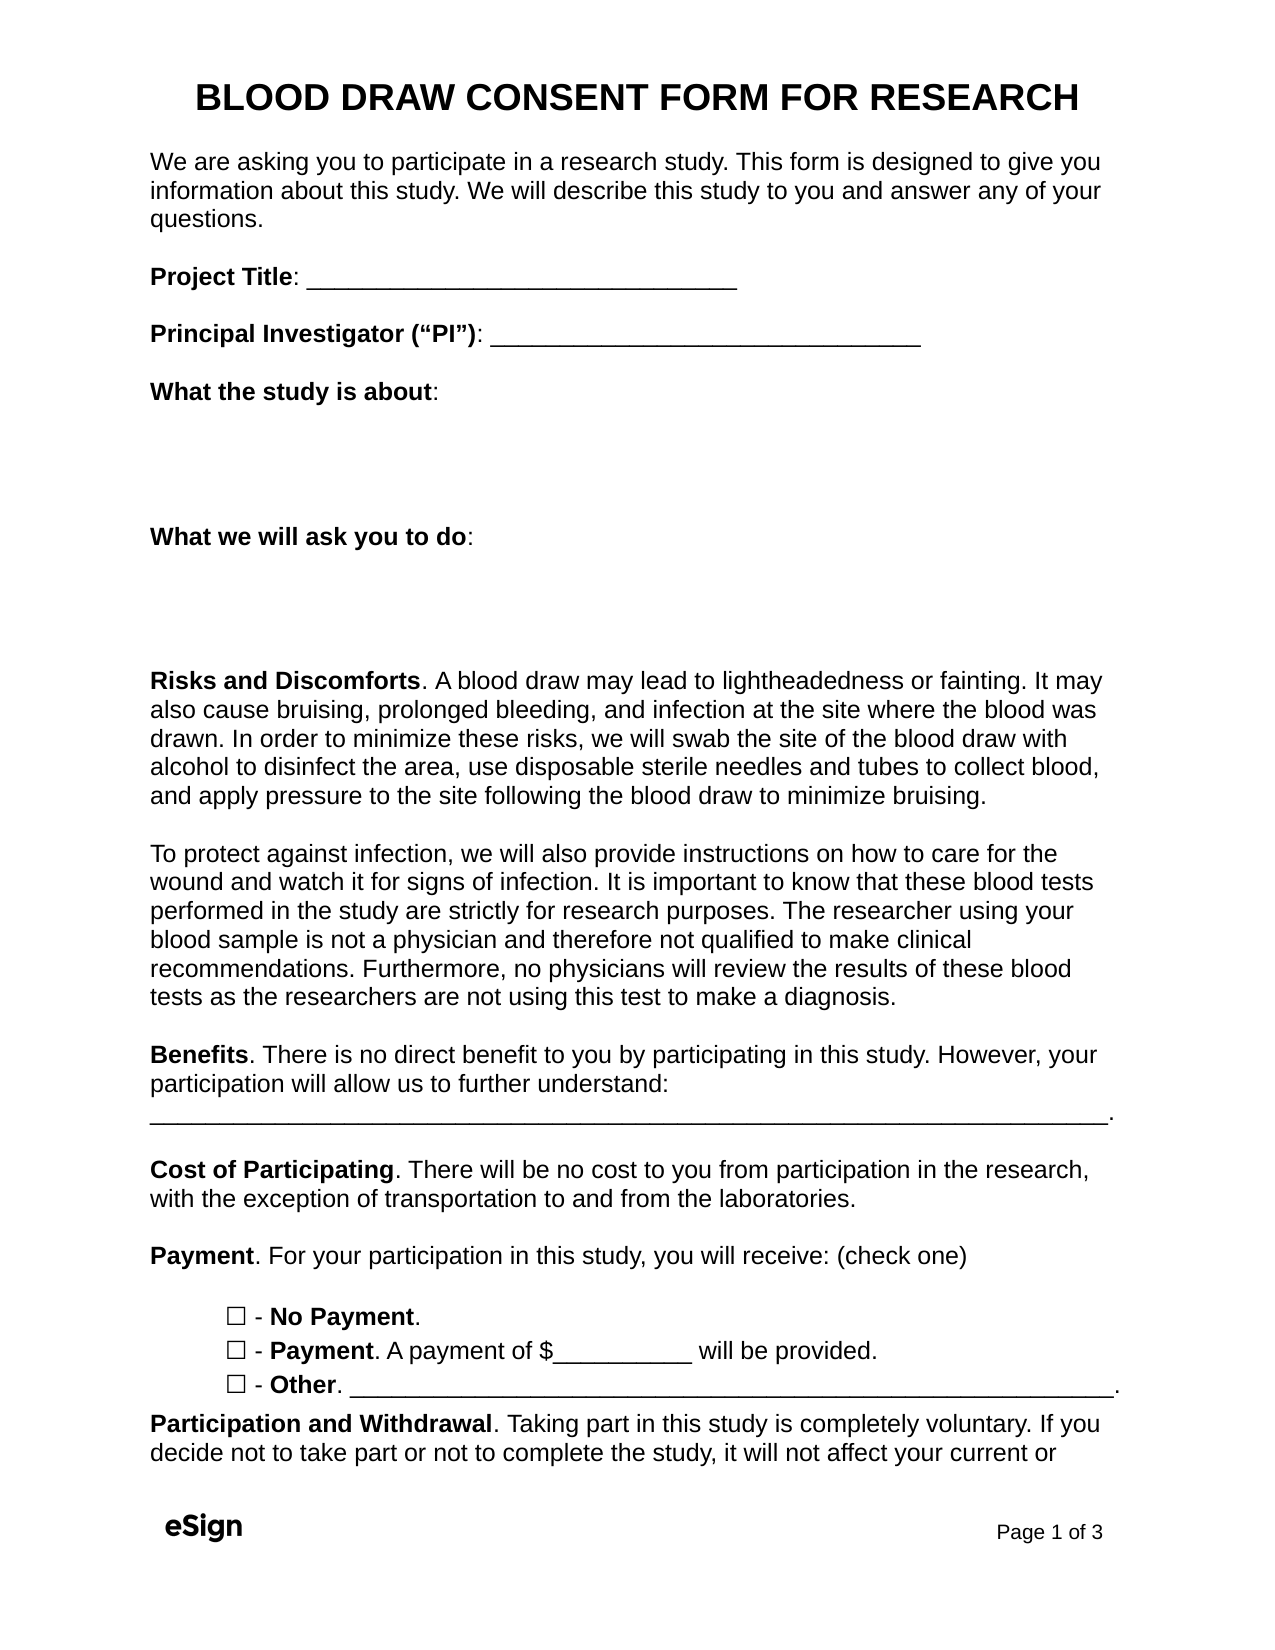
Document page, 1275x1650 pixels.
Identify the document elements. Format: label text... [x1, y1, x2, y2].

text Cost of Participating. There will be no cost to you from participation in the research, with the exception of transportation to and from the laboratories. [150, 1155, 1125, 1212]
text Payment. For your participation in this study, you will receive: (check one) [150, 1241, 1125, 1270]
text We are asking you to participate in a research study. This form is designed to give you information about this study. We will describe this study to you and answer any of your questions. [150, 147, 1125, 233]
list ☐ - Payment. A payment of $__________ will be provided. [225, 1333, 1125, 1367]
list ☐ - No Payment. [225, 1299, 1125, 1333]
text What the study is about: [150, 377, 1125, 465]
list ☐ - Other. _______________________________________________________. [225, 1367, 1125, 1401]
text BLOOD DRAW CONSENT FORM FOR RESEARCH [150, 75, 1125, 118]
text Project Title: _______________________________ [150, 262, 1125, 291]
text What we will ask you to do: [150, 522, 1125, 551]
text Benefits. There is no direct benefit to you by participating in this study. However, your participation will allow us to further understand: _____________________________________________________________________. [150, 1040, 1125, 1126]
text Risks and Discomforts. A blood draw may lead to lightheadedness or fainting. It may also cause bruising, prolonged bleeding, and infection at the site where the blood was drawn. In order to minimize these risks, we will swab the site of the blood draw with alcohol to disinfect the area, use disposable sterile needles and tubes to collect blood, and apply pressure to the site following the blood draw to minimize bruising. [150, 580, 1125, 810]
text To protect against infection, we will also provide instructions on how to care for the wound and watch it for signs of infection. It is important to know that these blood tests performed in the study are strictly for research purposes. The researcher using your blood sample is not a physician and therefore not qualified to make clinical recommendations. Furthermore, no physicians will review the results of these blood tests as the researchers are not using this test to make a diagnosis. [150, 839, 1125, 1011]
text Principal Investigator (“PI”): _______________________________ [150, 319, 1125, 348]
text Participation and Withdrawal. Taking part in this study is completely voluntary. If you decide not to take part or not to complete the study, it will not affect your current or [150, 1409, 1125, 1467]
